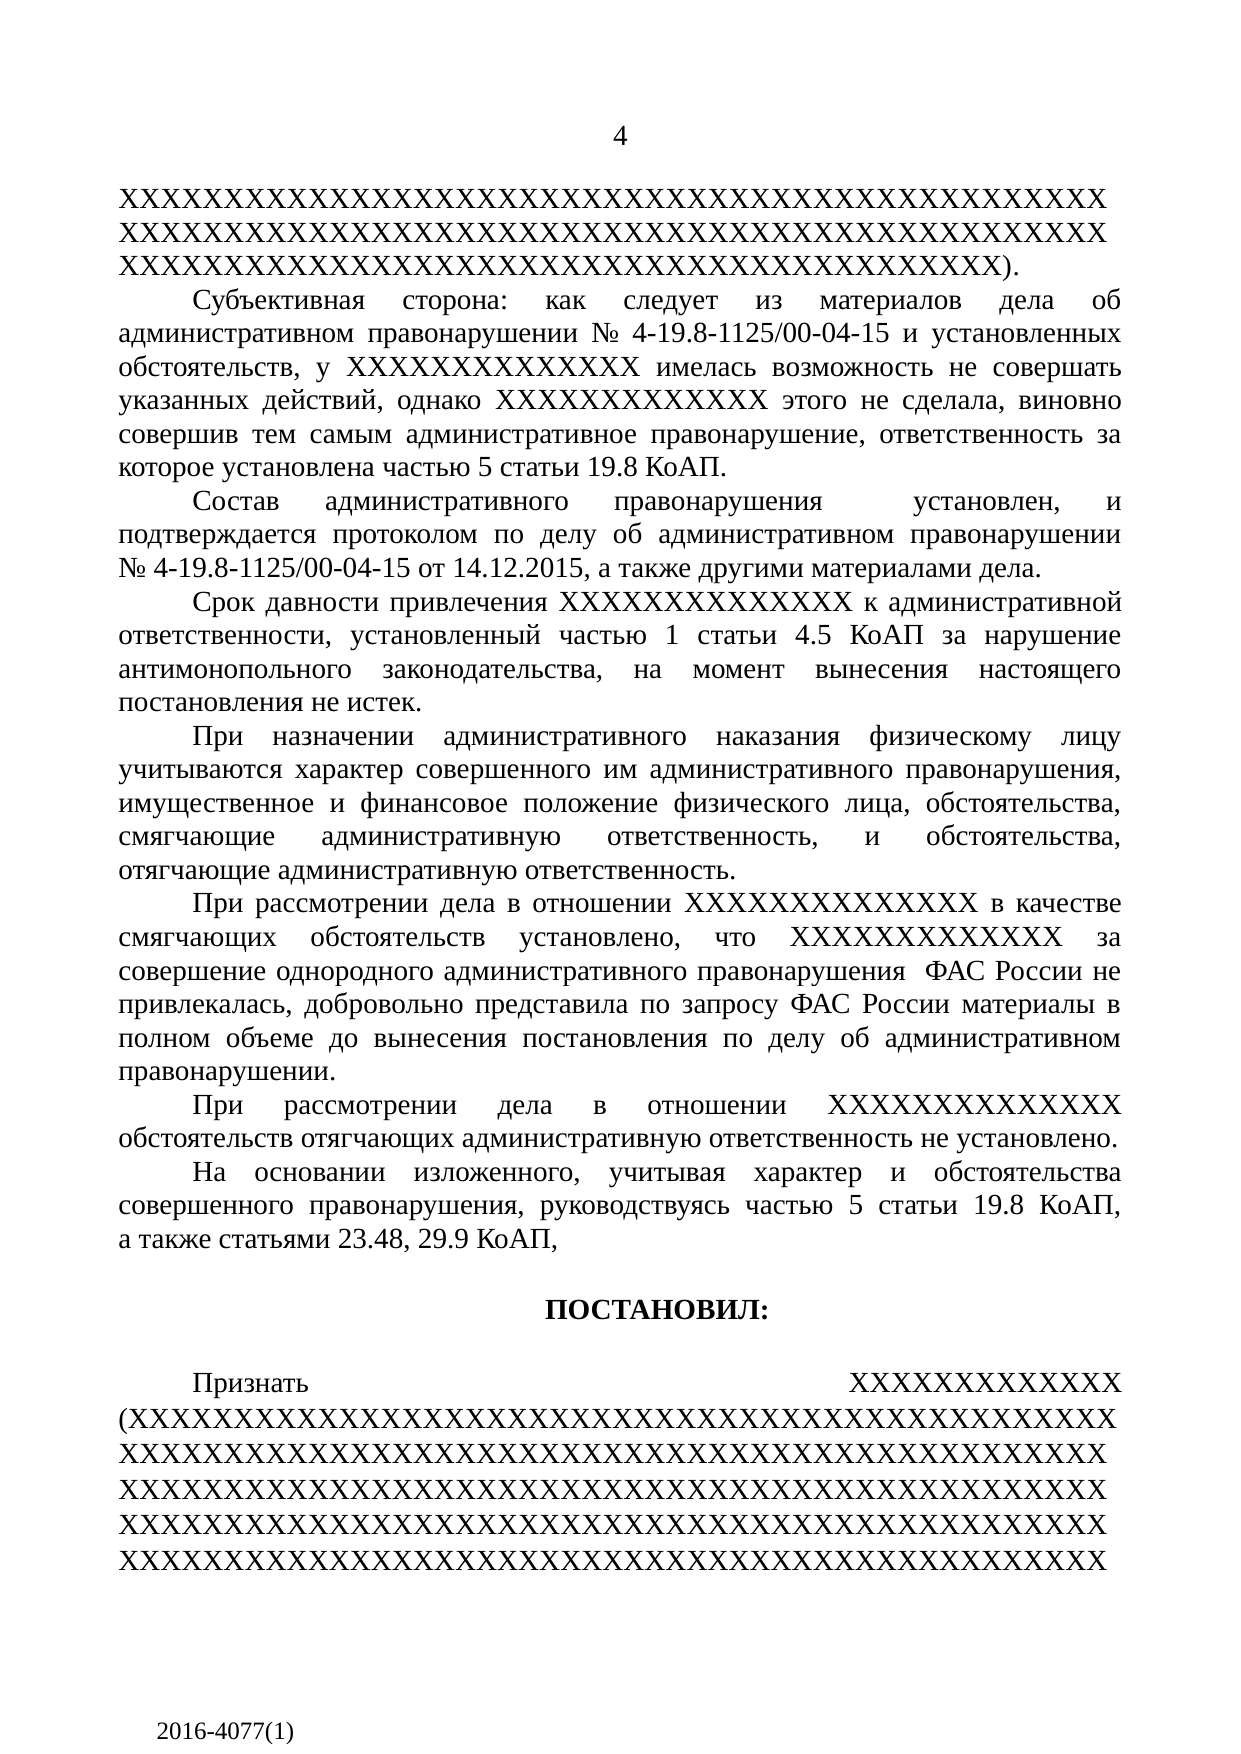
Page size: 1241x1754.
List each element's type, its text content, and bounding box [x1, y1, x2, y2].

text При рассмотрении дела в отношении XXXXXXXXXXXXXX в качестве смягчающих обстоятельств установлено, что XXXXXXXXXXXXX за совершение однородного административного правонарушения ФАС России не привлекалась, добровольно представила по запросу ФАС России материалы в полном объеме до вынесения постановления по делу об административном правонарушении. [118, 886, 1122, 1087]
text Состав административного правонарушения установлен, и подтверждается протоколом по делу об административном правонарушении № 4-19.8-1125/00-04-15 от 14.12.2015, а также другими материалами дела. [118, 483, 1122, 584]
text ПОСТАНОВИЛ: [118, 1288, 1122, 1326]
text При назначении административного наказания физическому лицу учитываются характер совершенного им административного правонарушения, имущественное и финансовое положение физического лица, обстоятельства, смягчающие административную ответственность, и обстоятельства, отягчающие административную ответственность. [118, 718, 1122, 886]
text Субъективная сторона: как следует из материалов дела об административном правонарушении № 4-19.8-1125/00-04-15 и установленных обстоятельств, у XXXXXXXXXXXXXX имелась возможность не совершать указанных действий, однако XXXXXXXXXXXXX этого не сделала, виновно совершив тем самым административное правонарушение, ответственность за которое установлена частью 5 статьи 19.8 КоАП. [118, 282, 1122, 483]
text На основании изложенного, учитывая характер и обстоятельства совершенного правонарушения, руководствуясь частью 5 статьи 19.8 КоАП, а также статьями 23.48, 29.9 КоАП, [118, 1154, 1122, 1254]
text Срок давности привлечения XXXXXXXXXXXXXX к административной ответственности, установленный частью 1 статьи 4.5 КоАП за нарушение антимонопольного законодательства, на момент вынесения настоящего постановления не истек. [118, 584, 1122, 718]
text Признать XXXXXXXXXXXXX (XXXXXXXXXXXXXXXXXXXXXXXXXXXXXXXXXXXXXXXXXXXXXXXXXXXXXXXXXXXXXXXXXXXXXXXXXXXXXXXXXXXXXXXXXXXXXXXXXXXXXXXXXXXXXXXXXXXXXXXXXXXXXXXXXXXXXXXXXXXXXXXXXXXXXXXXXXXXXXXXXXXXXXXXXXXXXXXXXXXXXXXXXXXXXXXXXXXXXXXXXXXXXXXXXXXXXXXXXXXXXXXXXXXXXXXXXXX [118, 1364, 1122, 1576]
text XXXXXXXXXXXXXXXXXXXXXXXXXXXXXXXXXXXXXXXXXXXXXXXXXXXXXXXXXXXXXXXXXXXXXXXXXXXXXXXXXXXXXXXXXXXXXXXXXXXXXXXXXXXXXXXXXXXXXXXXXXXXXXXXXXXXXXXX). [118, 181, 1122, 282]
text При рассмотрении дела в отношении XXXXXXXXXXXXXX обстоятельств отягчающих административную ответственность не установлено. [118, 1087, 1122, 1154]
